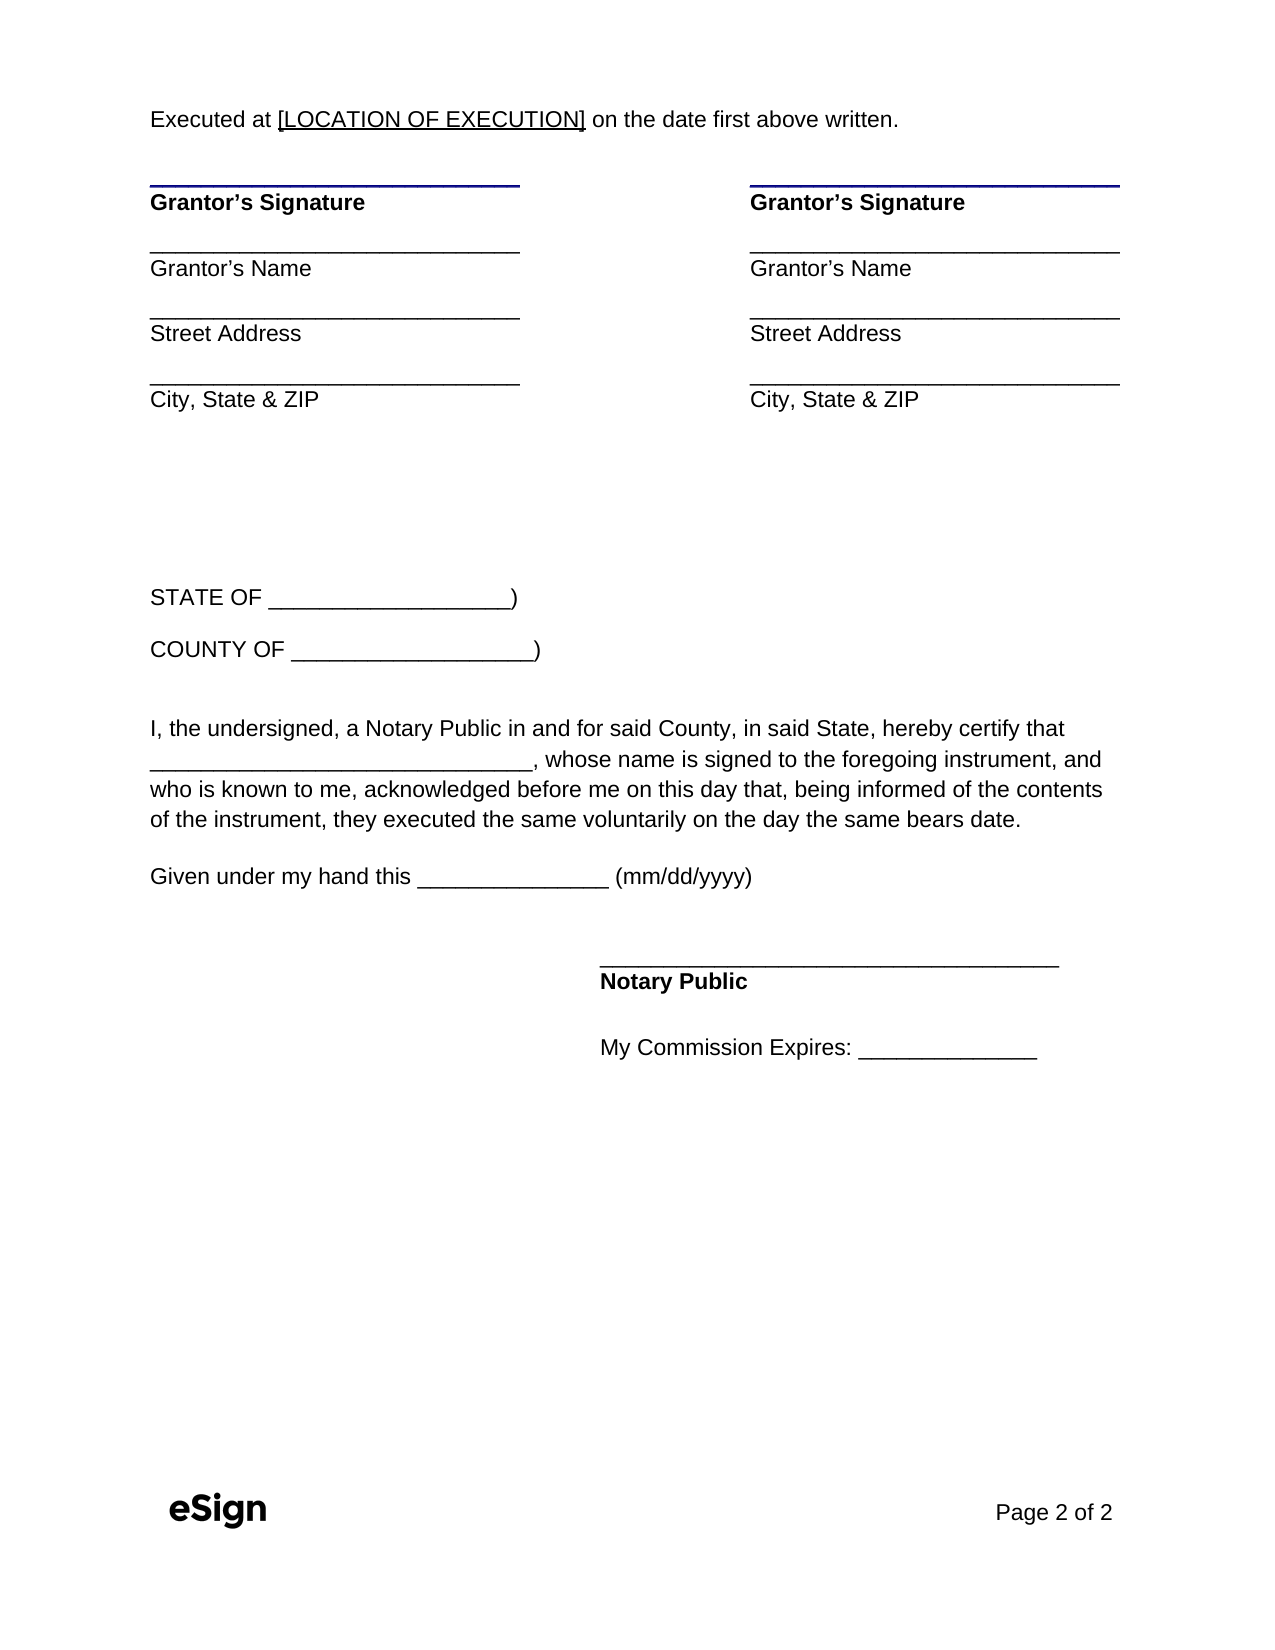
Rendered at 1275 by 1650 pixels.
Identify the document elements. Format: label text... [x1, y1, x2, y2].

text _____________________________ _____________________________ [150, 294, 1125, 320]
text Street Address Street Address [150, 320, 1125, 347]
text City, State & ZIP City, State & ZIP [150, 386, 1125, 413]
text Executed at [LOCATION OF EXECUTION] on the date first above written. [150, 106, 1125, 132]
text Notary Public [525, 968, 1125, 994]
text _____________________________ _____________________________ [150, 162, 1125, 189]
text ____________________________________ [525, 942, 1125, 968]
text STATE OF ___________________) [150, 584, 1125, 610]
text I, the undersigned, a Notary Public in and for said County, in said State, hereby certify that ______________________________, whose name is signed to the foregoing instrument, and who is known to me, acknowledged before me on this day that, being informed of the contents of the instrument, they executed the same voluntarily on the day the same bears date. [150, 715, 1125, 832]
text My Commission Expires: ______________ [525, 1034, 1125, 1060]
text Grantor’s Signature Grantor’s Signature [150, 189, 1125, 215]
text COUNTY OF ___________________) [150, 636, 1125, 663]
text Grantor’s Name Grantor’s Name [150, 254, 1125, 281]
text _____________________________ _____________________________ [150, 360, 1125, 386]
text Given under my hand this _______________ (mm/dd/yyyy) [150, 863, 1125, 889]
text _____________________________ _____________________________ [150, 228, 1125, 254]
